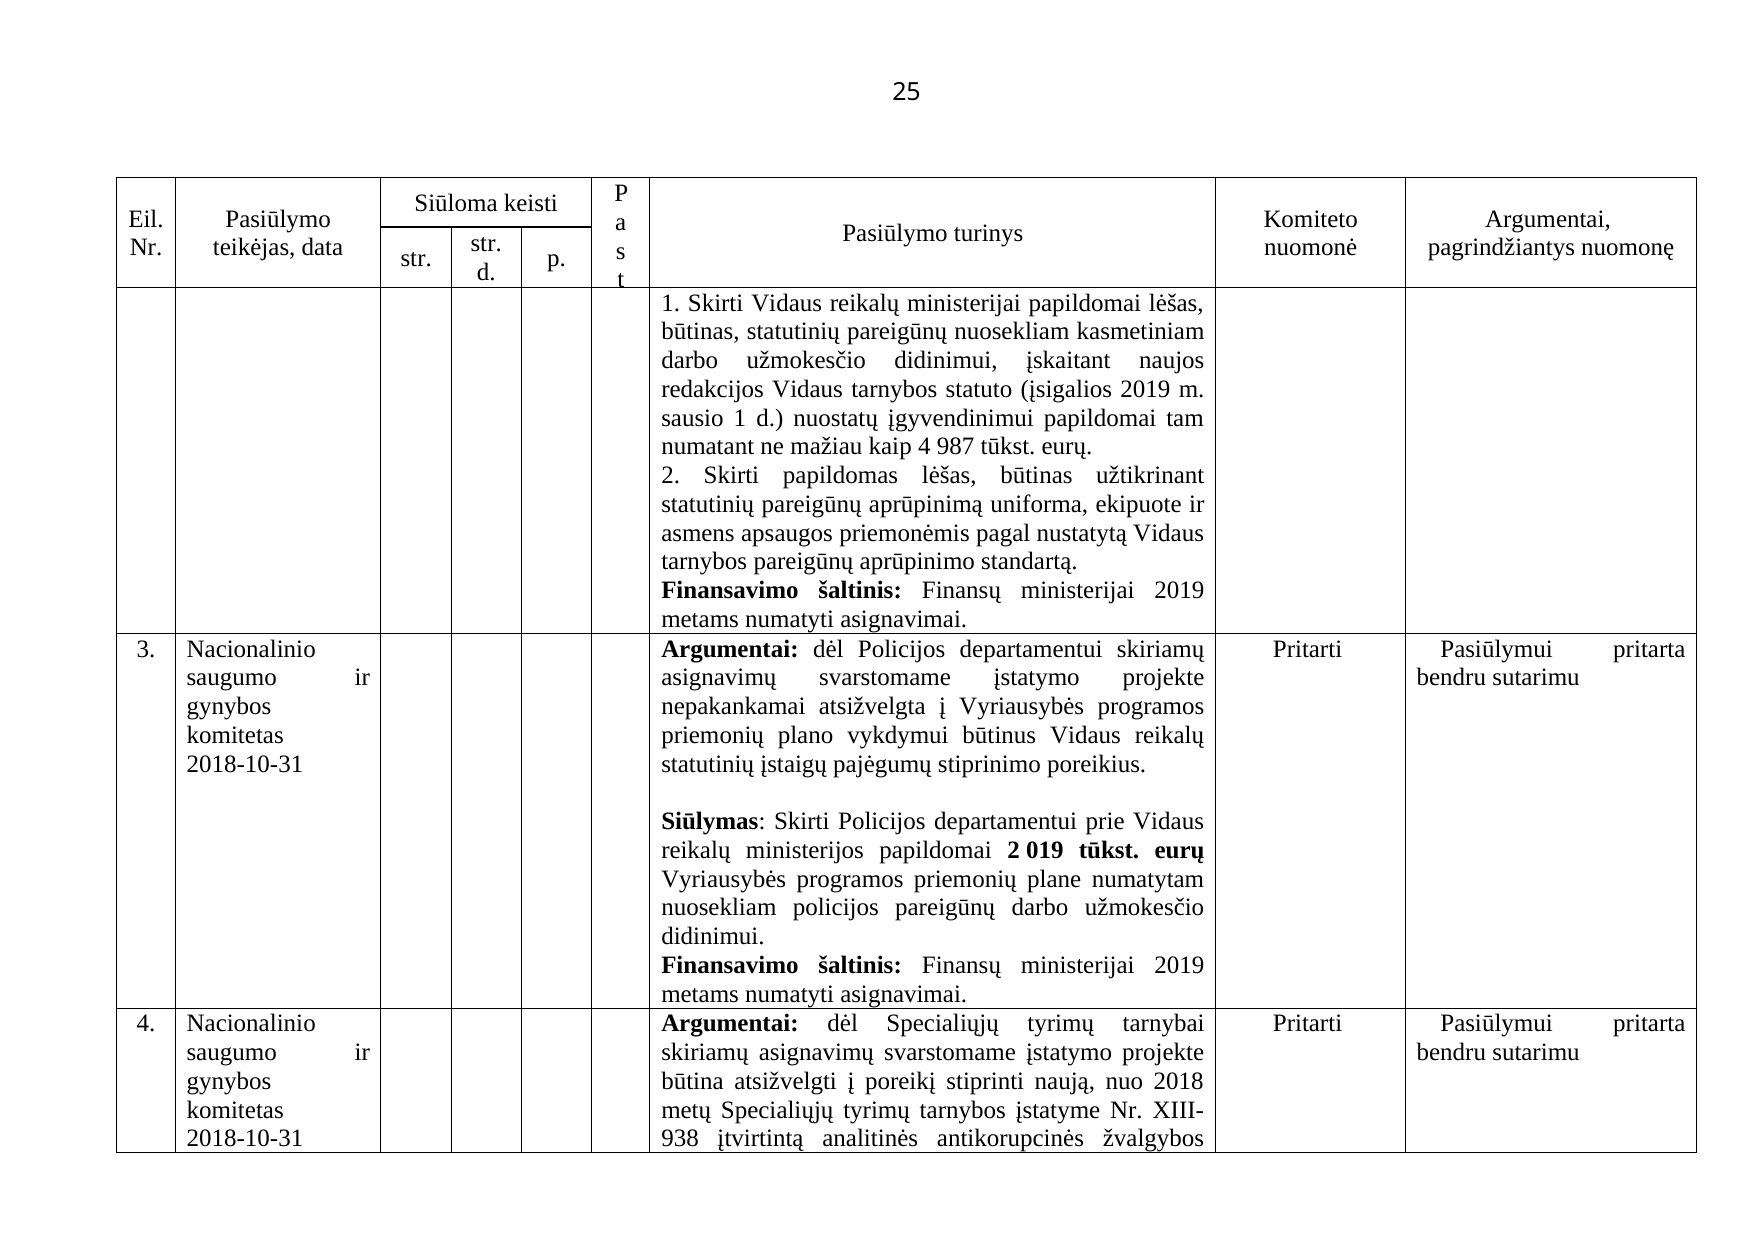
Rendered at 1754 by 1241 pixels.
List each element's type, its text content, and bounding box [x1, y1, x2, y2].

table_cell [592, 1009, 649, 1152]
table_cell [592, 288, 649, 633]
table_cell Pritarti [1216, 634, 1405, 1007]
table_cell Nacionalinio saugumo ir gynybos komitetas 2018-10-31 [176, 1009, 380, 1152]
table_cell [522, 634, 591, 1007]
table_header Pasiūlymo turinys [650, 178, 1215, 287]
table_cell [1216, 288, 1405, 633]
table_cell Argumentai: dėl Policijos departamentui skiriamų asignavimų svarstomame įstatymo projekte nepakankamai atsižvelgta į Vyriausybės programos priemonių plano vykdymui būtinus Vidaus reikalų statutinių įstaigų pajėgumų stiprinimo poreikius. Siūlymas: Skirti Policijos departamentui prie Vidaus reikalų ministerijos papildomai 2 019 tūkst. eurų Vyriausybės programos priemonių plane numatytam nuosekliam policijos pareigūnų darbo užmokesčio didinimui. Finansavimo šaltinis: Finansų ministerijai 2019 metams numatyti asignavimai. [650, 634, 1215, 1007]
table_cell 3. [117, 634, 175, 1007]
table_cell [452, 288, 521, 633]
table_cell [1406, 288, 1696, 633]
table_cell [522, 1009, 591, 1152]
table_header Argumentai, pagrindžiantys nuomonę [1406, 178, 1696, 287]
table_cell 4. [117, 1009, 175, 1152]
table_cell [452, 1009, 521, 1152]
table_cell [381, 288, 451, 633]
table_cell [176, 288, 380, 633]
table_cell [381, 634, 451, 1007]
table_cell p. [522, 228, 591, 287]
table_cell str. d. [452, 228, 521, 287]
table_cell Argumentai: dėl Specialiųjų tyrimų tarnybai skiriamų asignavimų svarstomame įstatymo projekte būtina atsižvelgti į poreikį stiprinti naują, nuo 2018 metų Specialiųjų tyrimų tarnybos įstatyme Nr. XIII-938 įtvirtintą analitinės antikorupcinės žvalgybos [650, 1009, 1215, 1152]
table_cell [522, 288, 591, 633]
table_cell Pritarti [1216, 1009, 1405, 1152]
table_header Komiteto nuomonė [1216, 178, 1405, 287]
table_cell Pasiūlymui pritarta bendru sutarimu [1406, 634, 1696, 1007]
table_cell Pasiūlymui pritarta bendru sutarimu [1406, 1009, 1696, 1152]
table_header Pasiūlymo teikėjas, data [176, 178, 380, 287]
table_header Siūloma keisti [381, 178, 591, 226]
table_header Eil. Nr. [117, 178, 175, 287]
table_cell str. [381, 228, 451, 287]
table_cell [117, 288, 175, 633]
table_cell [381, 1009, 451, 1152]
table_cell Nacionalinio saugumo ir gynybos komitetas 2018-10-31 [176, 634, 380, 1007]
table_cell 1. Skirti Vidaus reikalų ministerijai papildomai lėšas, būtinas, statutinių pareigūnų nuosekliam kasmetiniam darbo užmokesčio didinimui, įskaitant naujos redakcijos Vidaus tarnybos statuto (įsigalios 2019 m. sausio 1 d.) nuostatų įgyvendinimui papildomai tam numatant ne mažiau kaip 4 987 tūkst. eurų. 2. Skirti papildomas lėšas, būtinas užtikrinant statutinių pareigūnų aprūpinimą uniforma, ekipuote ir asmens apsaugos priemonėmis pagal nustatytą Vidaus tarnybos pareigūnų aprūpinimo standartą. Finansavimo šaltinis: Finansų ministerijai 2019 metams numatyti asignavimai. [650, 288, 1215, 633]
table_cell [452, 634, 521, 1007]
table_header Pastabos [592, 178, 649, 287]
table_cell [592, 634, 649, 1007]
